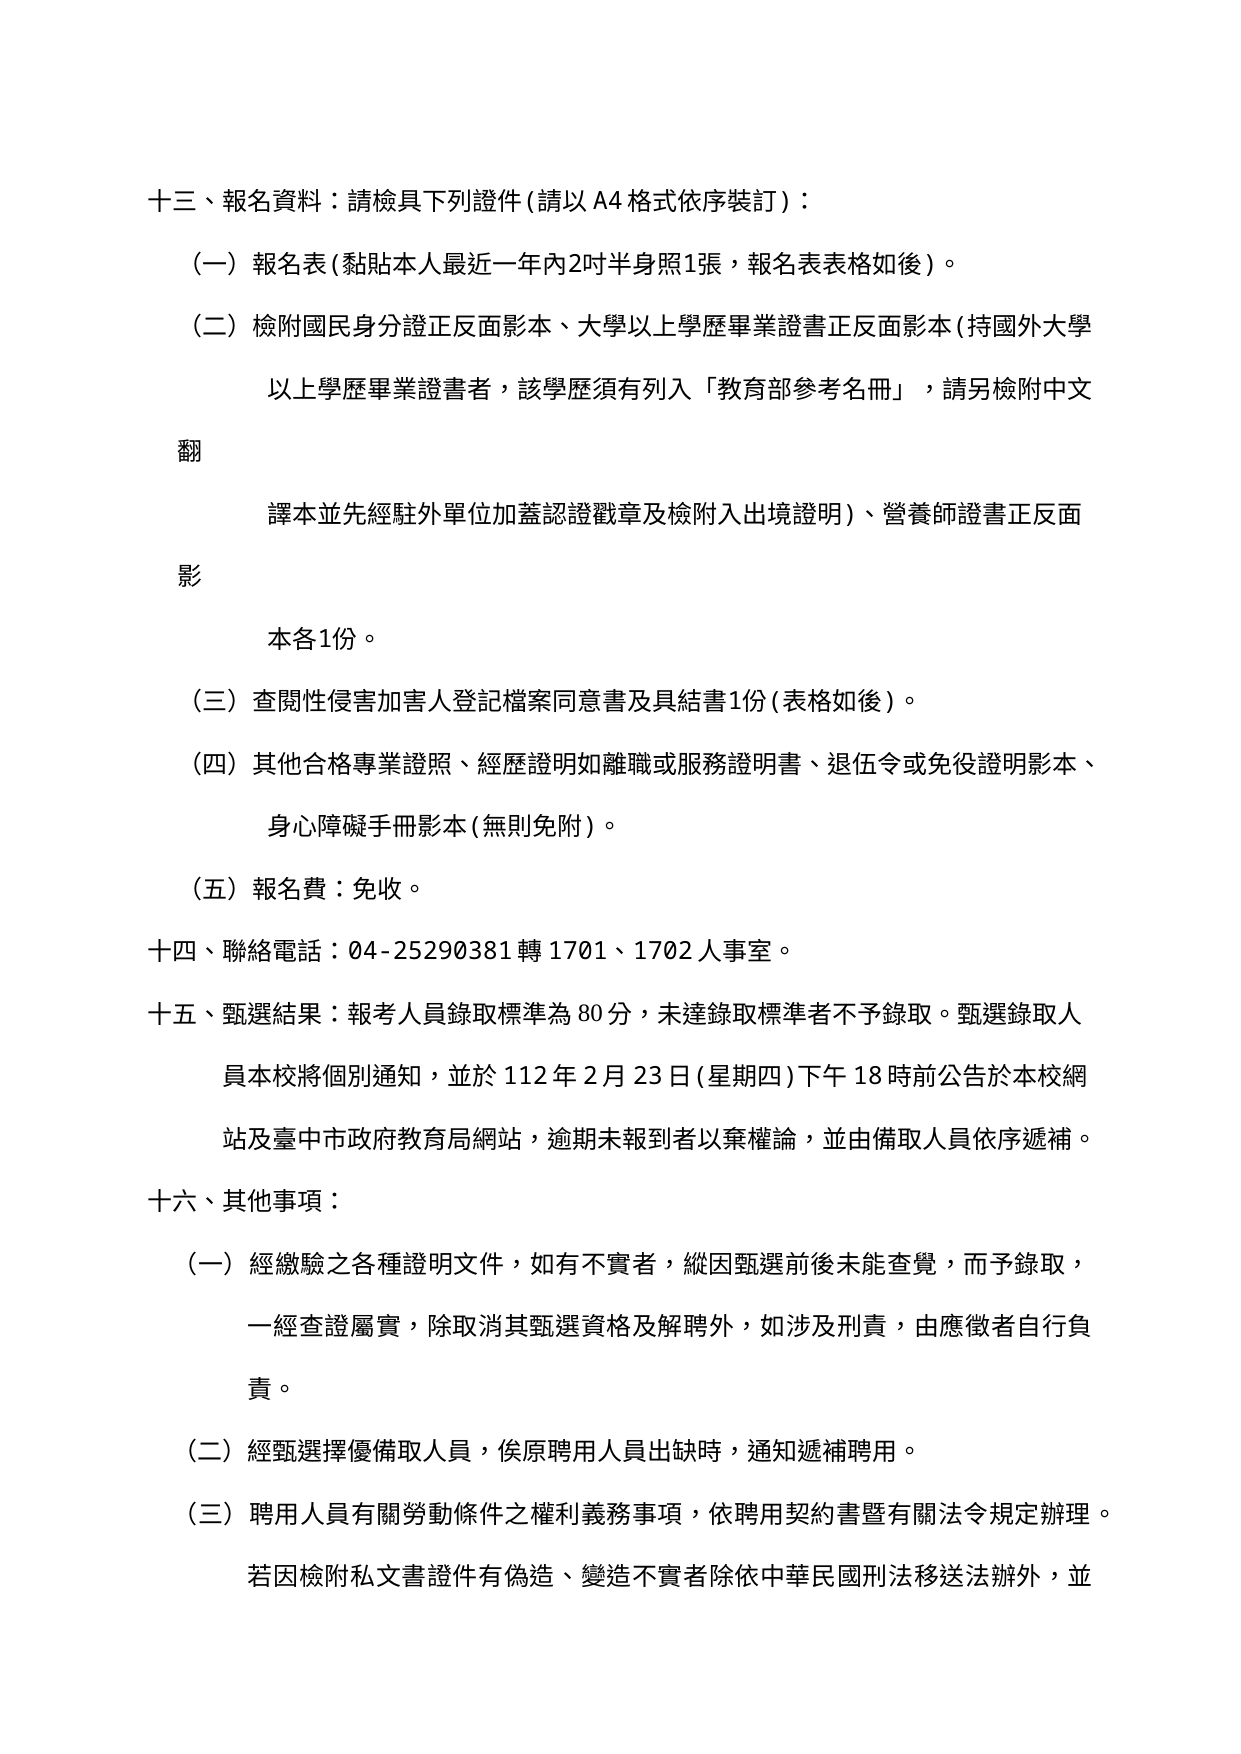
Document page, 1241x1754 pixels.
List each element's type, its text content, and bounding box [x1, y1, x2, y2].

text （二）經甄選擇優備取人員，俟原聘用人員出缺時，通知遞補聘用。 [173, 1408, 1093, 1471]
text （三）查閱性侵害加害人登記檔案同意書及具結書1份(表格如後)。 [177, 658, 1093, 721]
text 本各1份。 [177, 596, 1093, 658]
text （一）報名表(黏貼本人最近一年內2吋半身照1張，報名表表格如後)。 [177, 221, 1093, 283]
text 十三、報名資料：請檢具下列證件(請以A4格式依序裝訂)： [148, 158, 1093, 221]
text 譯本並先經駐外單位加蓋認證戳章及檢附入出境證明)、營養師證書正反面影 [177, 471, 1093, 596]
text （二）檢附國民身分證正反面影本、大學以上學歷畢業證書正反面影本(持國外大學 [177, 283, 1093, 346]
text 十六、其他事項： [148, 1158, 1093, 1221]
text 身心障礙手冊影本(無則免附)。 [177, 783, 1093, 846]
text （一）經繳驗之各種證明文件，如有不實者，縱因甄選前後未能查覺，而予錄取，一經查證屬實，除取消其甄選資格及解聘外，如涉及刑責，由應徵者自行負責。 [173, 1221, 1093, 1408]
text （四）其他合格專業證照、經歷證明如離職或服務證明書、退伍令或免役證明影本、 [177, 721, 1093, 783]
text 十四、聯絡電話：04-25290381轉1701、1702人事室。 [148, 908, 1093, 971]
text （五）報名費：免收。 [148, 846, 1093, 908]
text 以上學歷畢業證書者，該學歷須有列入「教育部參考名冊」，請另檢附中文翻 [177, 346, 1093, 471]
text （三）聘用人員有關勞動條件之權利義務事項，依聘用契約書暨有關法令規定辦理。若因檢附私文書證件有偽造、變造不實者除依中華民國刑法移送法辦外，並逕予取消錄取資格，依法終止勞動契約。 [173, 1471, 1093, 1596]
text 十五、甄選結果：報考人員錄取標準為80分，未達錄取標準者不予錄取。甄選錄取人員本校將個別通知，並於112年2月23日(星期四)下午18時前公告於本校網站及臺中市政府教育局網站，逾期未報到者以棄權論，並由備取人員依序遞補。 [148, 971, 1093, 1158]
